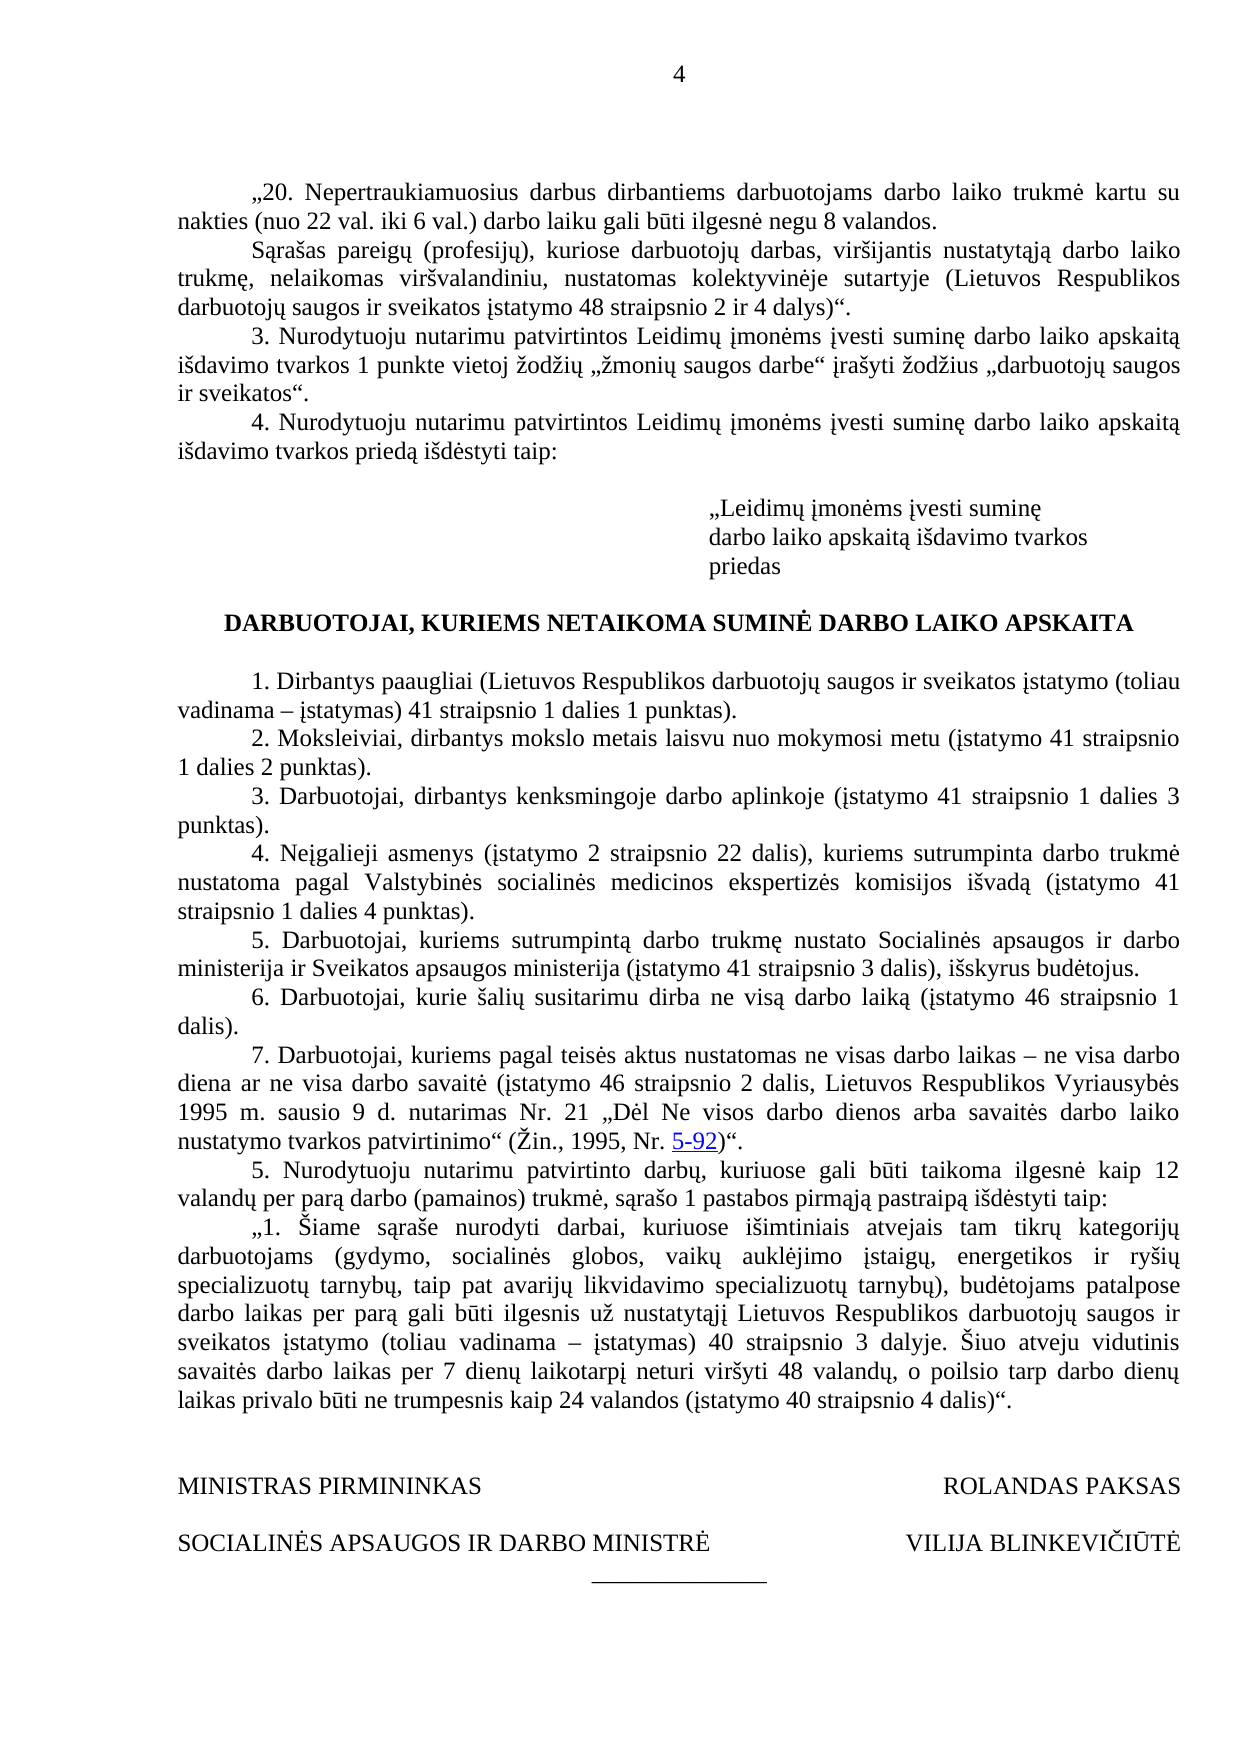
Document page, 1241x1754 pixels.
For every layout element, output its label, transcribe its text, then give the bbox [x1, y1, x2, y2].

text Sąrašas pareigų (profesijų), kuriose darbuotojų darbas, viršijantis nustatytąją darbo laiko trukmę, nelaikomas viršvalandiniu, nustatomas kolektyvinėje sutartyje (Lietuvos Respublikos darbuotojų saugos ir sveikatos įstatymo 48 straipsnio 2 ir 4 dalys)“. [177, 235, 1181, 321]
text 1. Dirbantys paaugliai (Lietuvos Respublikos darbuotojų saugos ir sveikatos įstatymo (toliau vadinama – įstatymas) 41 straipsnio 1 dalies 1 punktas). [177, 666, 1181, 723]
text 3. Nurodytuoju nutarimu patvirtintos Leidimų įmonėms įvesti suminę darbo laiko apskaitą išdavimo tvarkos 1 punkte vietoj žodžių „žmonių saugos darbe“ įrašyti žodžius „darbuotojų saugos ir sveikatos“. [177, 321, 1181, 407]
text „20. Nepertraukiamuosius darbus dirbantiems darbuotojams darbo laiko trukmė kartu su nakties (nuo 22 val. iki 6 val.) darbo laiku gali būti ilgesnė negu 8 valandos. [177, 177, 1181, 235]
text Socialinės apsaugos ir darbo ministrė Vilija Blinkevičiūtė [177, 1528, 1181, 1557]
text Darbuotojai, kuriems netaikoma suminė darbo laiko apskaita [177, 608, 1181, 637]
text „1. Šiame sąraše nurodyti darbai, kuriuose išimtiniais atvejais tam tikrų kategorijų darbuotojams (gydymo, socialinės globos, vaikų auklėjimo įstaigų, energetikos ir ryšių specializuotų tarnybų, taip pat avarijų likvidavimo specializuotų tarnybų), budėtojams patalpose darbo laikas per parą gali būti ilgesnis už nustatytąjį Lietuvos Respublikos darbuotojų saugos ir sveikatos įstatymo (toliau vadinama – įstatymas) 40 straipsnio 3 dalyje. Šiuo atveju vidutinis savaitės darbo laikas per 7 dienų laikotarpį neturi viršyti 48 valandų, o poilsio tarp darbo dienų laikas privalo būti ne trumpesnis kaip 24 valandos (įstatymo 40 straipsnio 4 dalis)“. [177, 1212, 1181, 1413]
text darbo laiko apskaitą išdavimo tvarkos [177, 522, 1181, 551]
text 7. Darbuotojai, kuriems pagal teisės aktus nustatomas ne visas darbo laikas – ne visa darbo diena ar ne visa darbo savaitė (įstatymo 46 straipsnio 2 dalis, Lietuvos Respublikos Vyriausybės 1995 m. sausio 9 d. nutarimas Nr. 21 „Dėl Ne visos darbo dienos arba savaitės darbo laiko nustatymo tvarkos patvirtinimo“ (Žin., 1995, Nr. 5-92)“. [177, 1040, 1181, 1155]
text Ministras Pirmininkas Rolandas Paksas [177, 1471, 1181, 1500]
text 4. Nurodytuoju nutarimu patvirtintos Leidimų įmonėms įvesti suminę darbo laiko apskaitą išdavimo tvarkos priedą išdėstyti taip: [177, 407, 1181, 465]
text 4. Neįgalieji asmenys (įstatymo 2 straipsnio 22 dalis), kuriems sutrumpinta darbo trukmė nustatoma pagal Valstybinės socialinės medicinos ekspertizės komisijos išvadą (įstatymo 41 straipsnio 1 dalies 4 punktas). [177, 838, 1181, 925]
text 6. Darbuotojai, kurie šalių susitarimu dirba ne visą darbo laiką (įstatymo 46 straipsnio 1 dalis). [177, 982, 1181, 1040]
text 2. Moksleiviai, dirbantys mokslo metais laisvu nuo mokymosi metu (įstatymo 41 straipsnio 1 dalies 2 punktas). [177, 723, 1181, 781]
text 5. Nurodytuoju nutarimu patvirtinto darbų, kuriuose gali būti taikoma ilgesnė kaip 12 valandų per parą darbo (pamainos) trukmė, sąrašo 1 pastabos pirmąją pastraipą išdėstyti taip: [177, 1155, 1181, 1212]
text 3. Darbuotojai, dirbantys kenksmingoje darbo aplinkoje (įstatymo 41 straipsnio 1 dalies 3 punktas). [177, 781, 1181, 838]
text ______________ [177, 1557, 1181, 1586]
text „Leidimų įmonėms įvesti suminę [177, 493, 1181, 522]
text 5. Darbuotojai, kuriems sutrumpintą darbo trukmę nustato Socialinės apsaugos ir darbo ministerija ir Sveikatos apsaugos ministerija (įstatymo 41 straipsnio 3 dalis), išskyrus budėtojus. [177, 925, 1181, 982]
text priedas [177, 551, 1181, 580]
